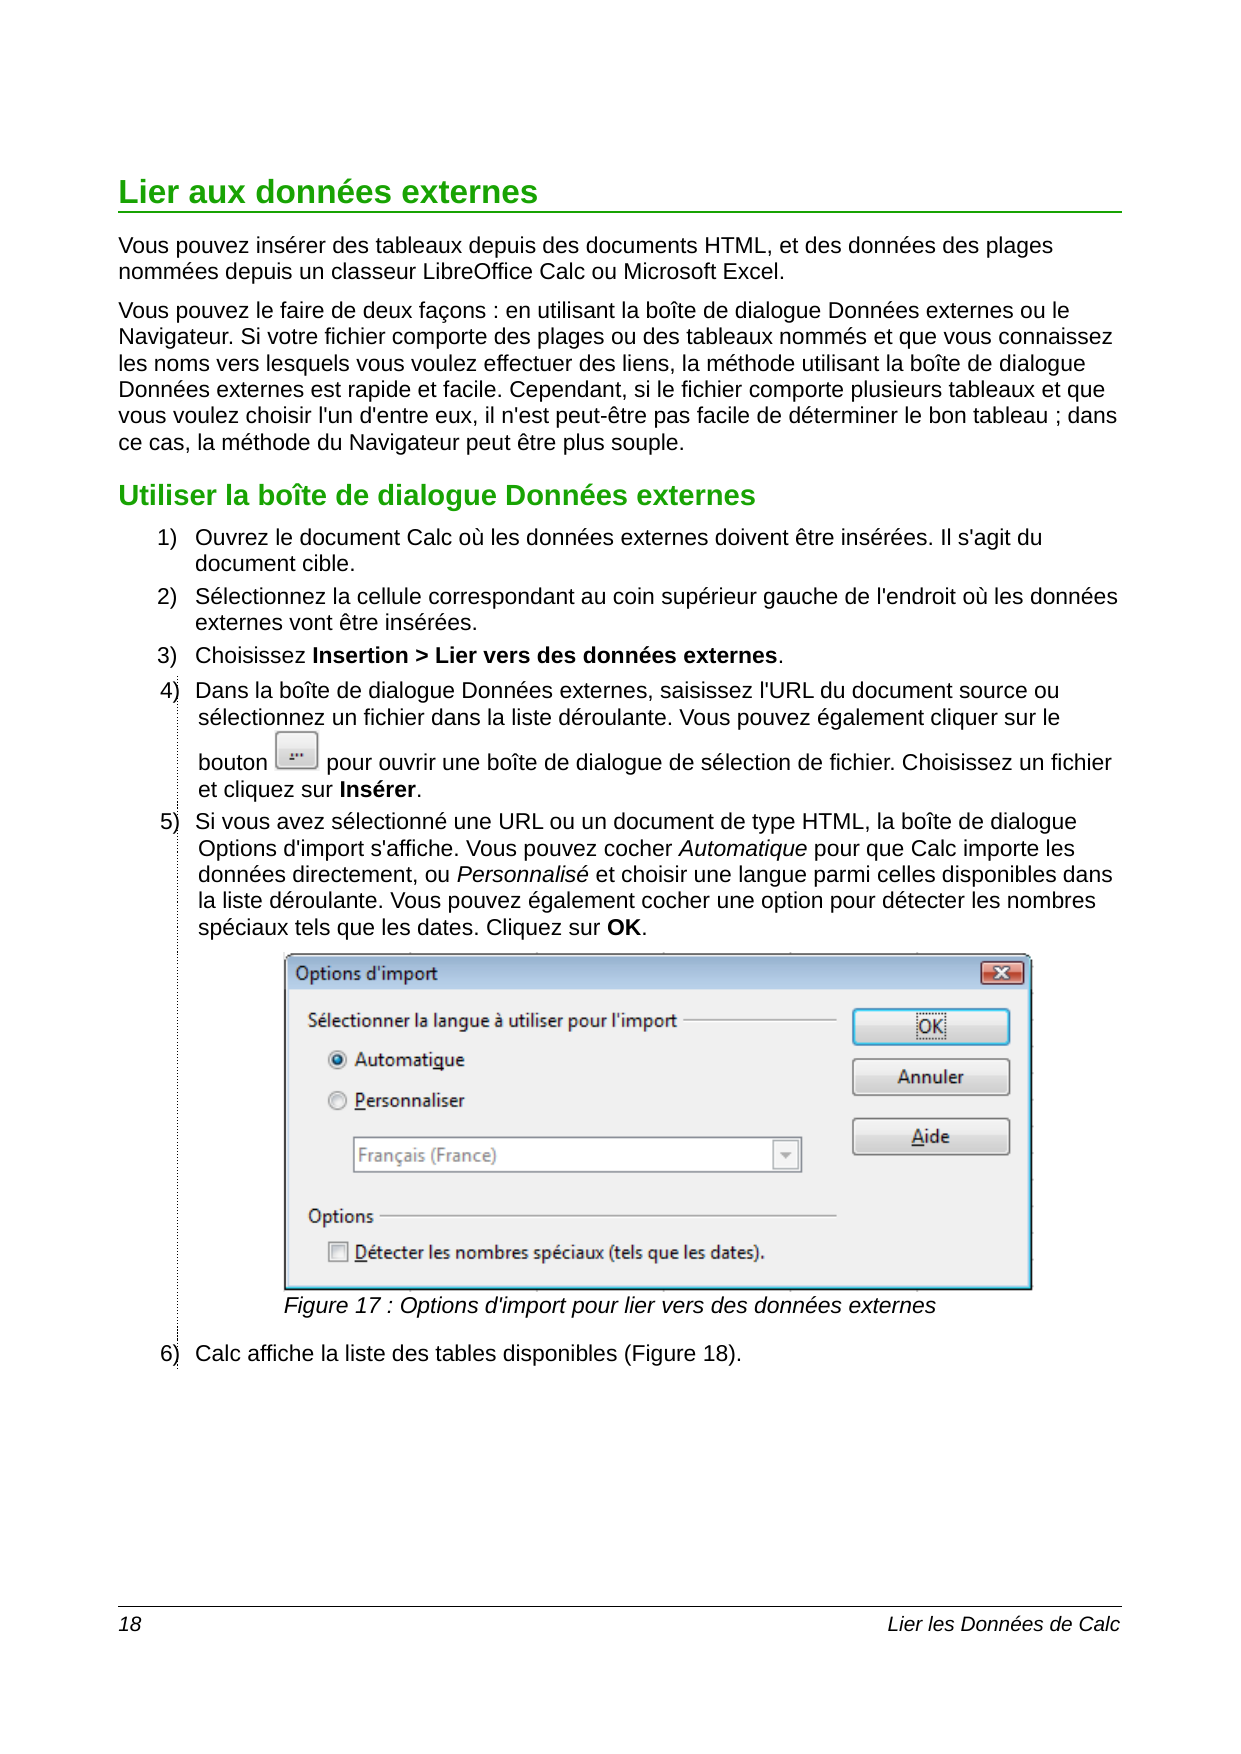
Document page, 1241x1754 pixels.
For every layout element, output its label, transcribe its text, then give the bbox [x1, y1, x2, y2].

text Vous pouvez le faire de deux façons : en utilisant la boîte de dialogue Données externes ou le Navigateur. Si votre fichier comporte des plages ou des tableaux nommés et que vous connaissez les noms vers lesquels vous voulez effectuer des liens, la méthode utilisant la boîte de dialogue Données externes est rapide et facile. Cependant, si le fichier comporte plusieurs tableaux et que vous voulez choisir l'un d'entre eux, il n'est peut-être pas facile de déterminer le bon tableau ; dans ce cas, la méthode du Navigateur peut être plus souple. [118, 297, 1122, 455]
list Sélectionnez la cellule correspondant au coin supérieur gauche de l'endroit où les données externes vont être insérées. [177, 583, 1122, 636]
list Dans la boîte de dialogue Données externes, saisissez l'URL du document source ou sélectionnez un fichier dans la liste déroulante. Vous pouvez également cliquer sur le bouton pour ouvrir une boîte de dialogue de sélection de fichier. Choisissez un fichier et cliquez sur Insérer. [177, 674, 1122, 802]
text Vous pouvez insérer des tableaux depuis des documents HTML, et des données des plages nommées depuis un classeur LibreOffice Calc ou Microsoft Excel. [118, 232, 1122, 284]
list Ouvrez le document Calc où les données externes doivent être insérées. Il s'agit du document cible. [177, 524, 1122, 577]
picture [283, 952, 1034, 1292]
subtitle Lier aux données externes [118, 172, 1122, 211]
list Si vous avez sélectionné une URL ou un document de type HTML, la boîte de dialogue Options d'import s'affiche. Vous pouvez cocher Automatique pour que Calc importe les données directement, ou Personnalisé et choisir une langue parmi celles disponibles dans la liste déroulante. Vous pouvez également cocher une option pour détecter les nombres spéciaux tels que les dates. Cliquez sur OK. [177, 805, 1122, 940]
list Figure 17 : Options d'import pour lier vers des données externes [283, 1292, 1033, 1318]
list Calc affiche la liste des tables disponibles (Figure 18). [177, 1337, 1122, 1369]
subtitle Utiliser la boîte de dialogue Données externes [118, 478, 1122, 512]
list Choisissez Insertion > Lier vers des données externes. [177, 642, 1122, 668]
picture [274, 730, 320, 771]
